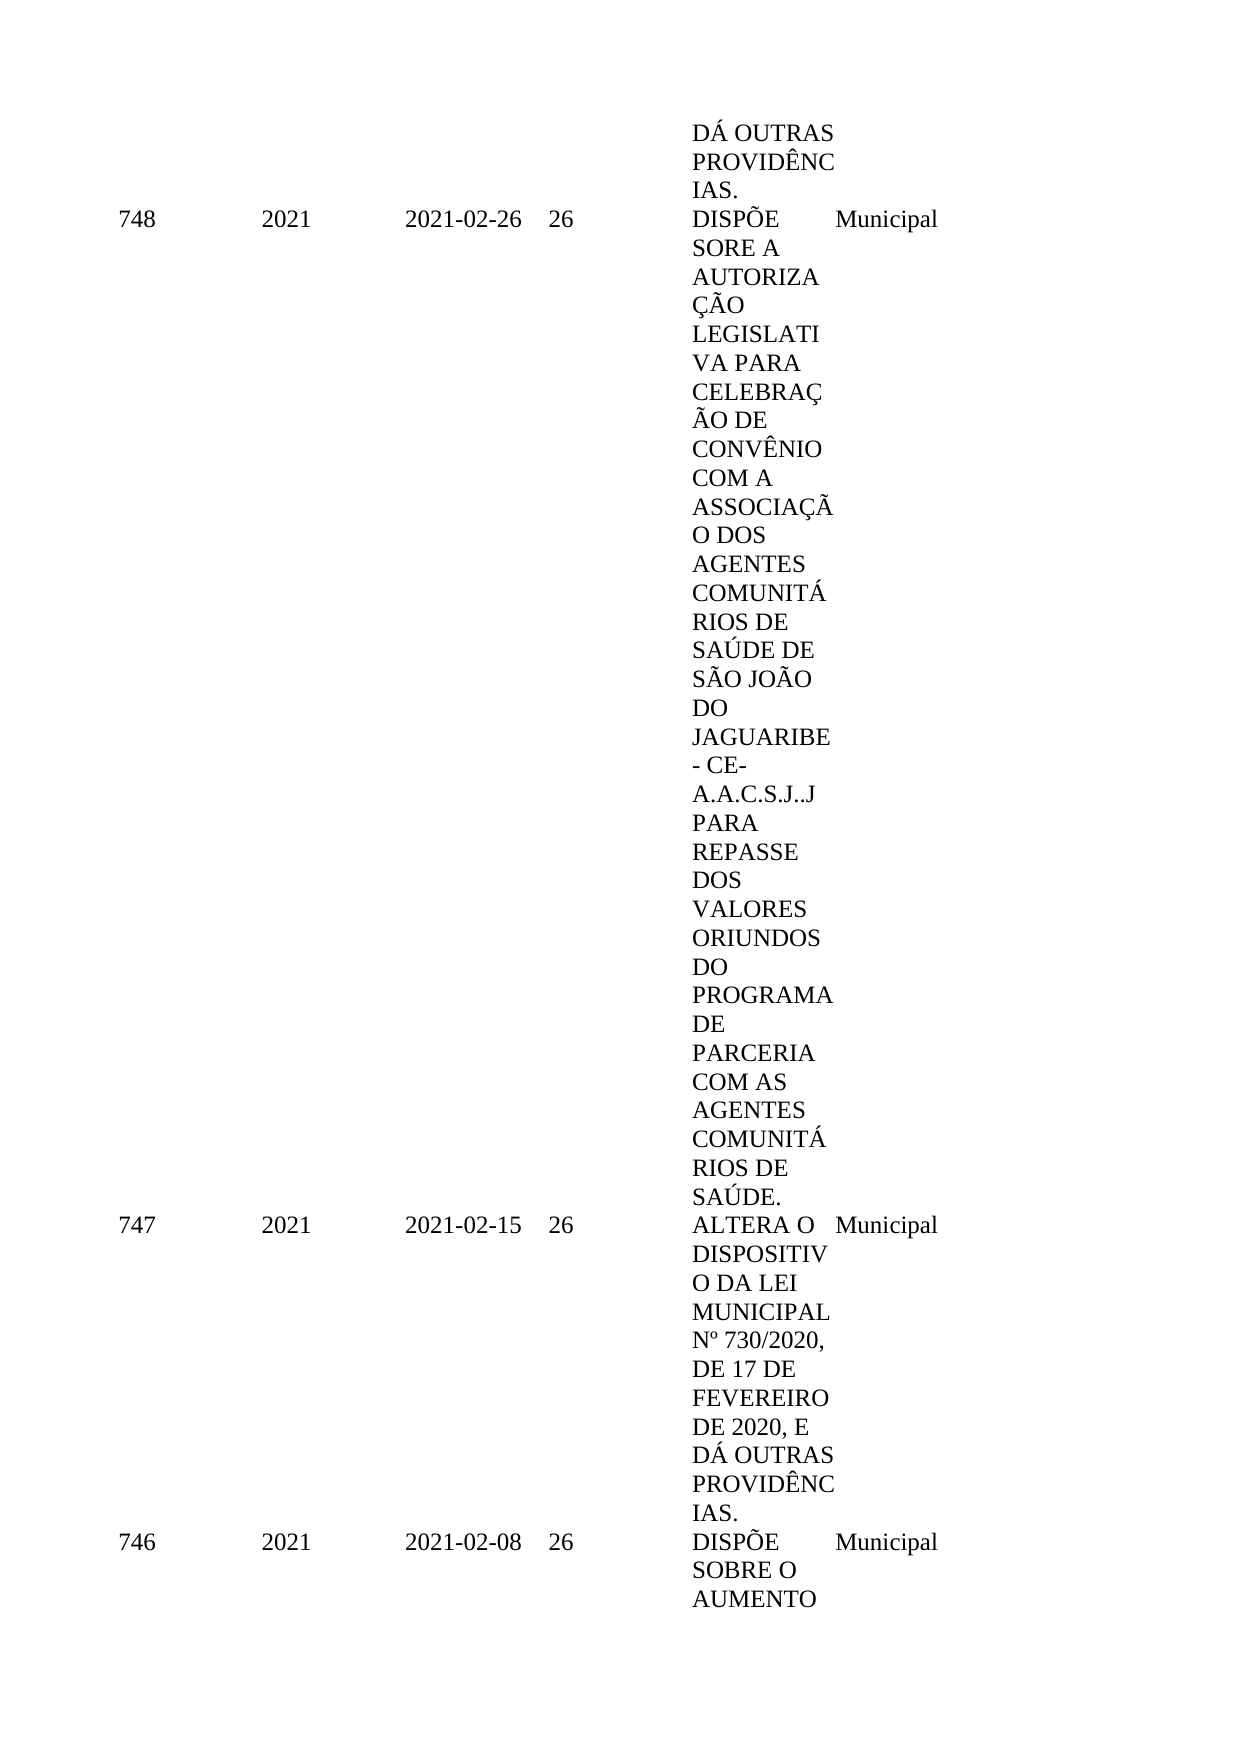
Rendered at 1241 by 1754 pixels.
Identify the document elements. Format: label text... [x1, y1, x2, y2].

table_cell [405, 118, 548, 204]
table_cell [979, 118, 1122, 204]
table_cell [118, 118, 261, 204]
table_cell [835, 118, 979, 204]
table_cell 2021-02-08 [405, 1527, 548, 1613]
table_cell DISPÕE SORE A AUTORIZAÇÃO LEGISLATIVA PARA CELEBRAÇÃO DE CONVÊNIO COM A ASSOCIAÇÃO DOS AGENTES COMUNITÁRIOS DE SAÚDE DE SÃO JOÃO DO JAGUARIBE - CE-A.A.C.S.J..J PARA REPASSE DOS VALORES ORIUNDOS DO PROGRAMA DE PARCERIA COM AS AGENTES COMUNITÁRIOS DE SAÚDE. [692, 204, 835, 1211]
table_cell 747 [118, 1211, 261, 1527]
table_cell 2021-02-15 [405, 1211, 548, 1527]
table_cell 2021 [261, 204, 405, 1211]
table_cell ALTERA O DISPOSITIVO DA LEI MUNICIPAL Nº 730/2020, DE 17 DE FEVEREIRO DE 2020, E DÁ OUTRAS PROVIDÊNCIAS. [692, 1211, 835, 1527]
table_cell 746 [118, 1527, 261, 1613]
table_cell [979, 204, 1122, 1211]
table_cell 2021-02-26 [405, 204, 548, 1211]
table_cell [979, 1211, 1122, 1527]
table_cell DISPÕE SOBRE O AUMENTO [692, 1527, 835, 1613]
table_cell [261, 118, 405, 204]
table_cell Municipal [835, 1211, 979, 1527]
table_cell Municipal [835, 1527, 979, 1613]
table_cell [548, 118, 692, 204]
table_cell DÁ OUTRAS PROVIDÊNCIAS. [692, 118, 835, 204]
table_cell 26 [548, 204, 692, 1211]
table_cell 2021 [261, 1211, 405, 1527]
table_cell 26 [548, 1527, 692, 1613]
table_cell Municipal [835, 204, 979, 1211]
table_cell 2021 [261, 1527, 405, 1613]
table_cell 26 [548, 1211, 692, 1527]
table_cell [979, 1527, 1122, 1613]
table_cell 748 [118, 204, 261, 1211]
